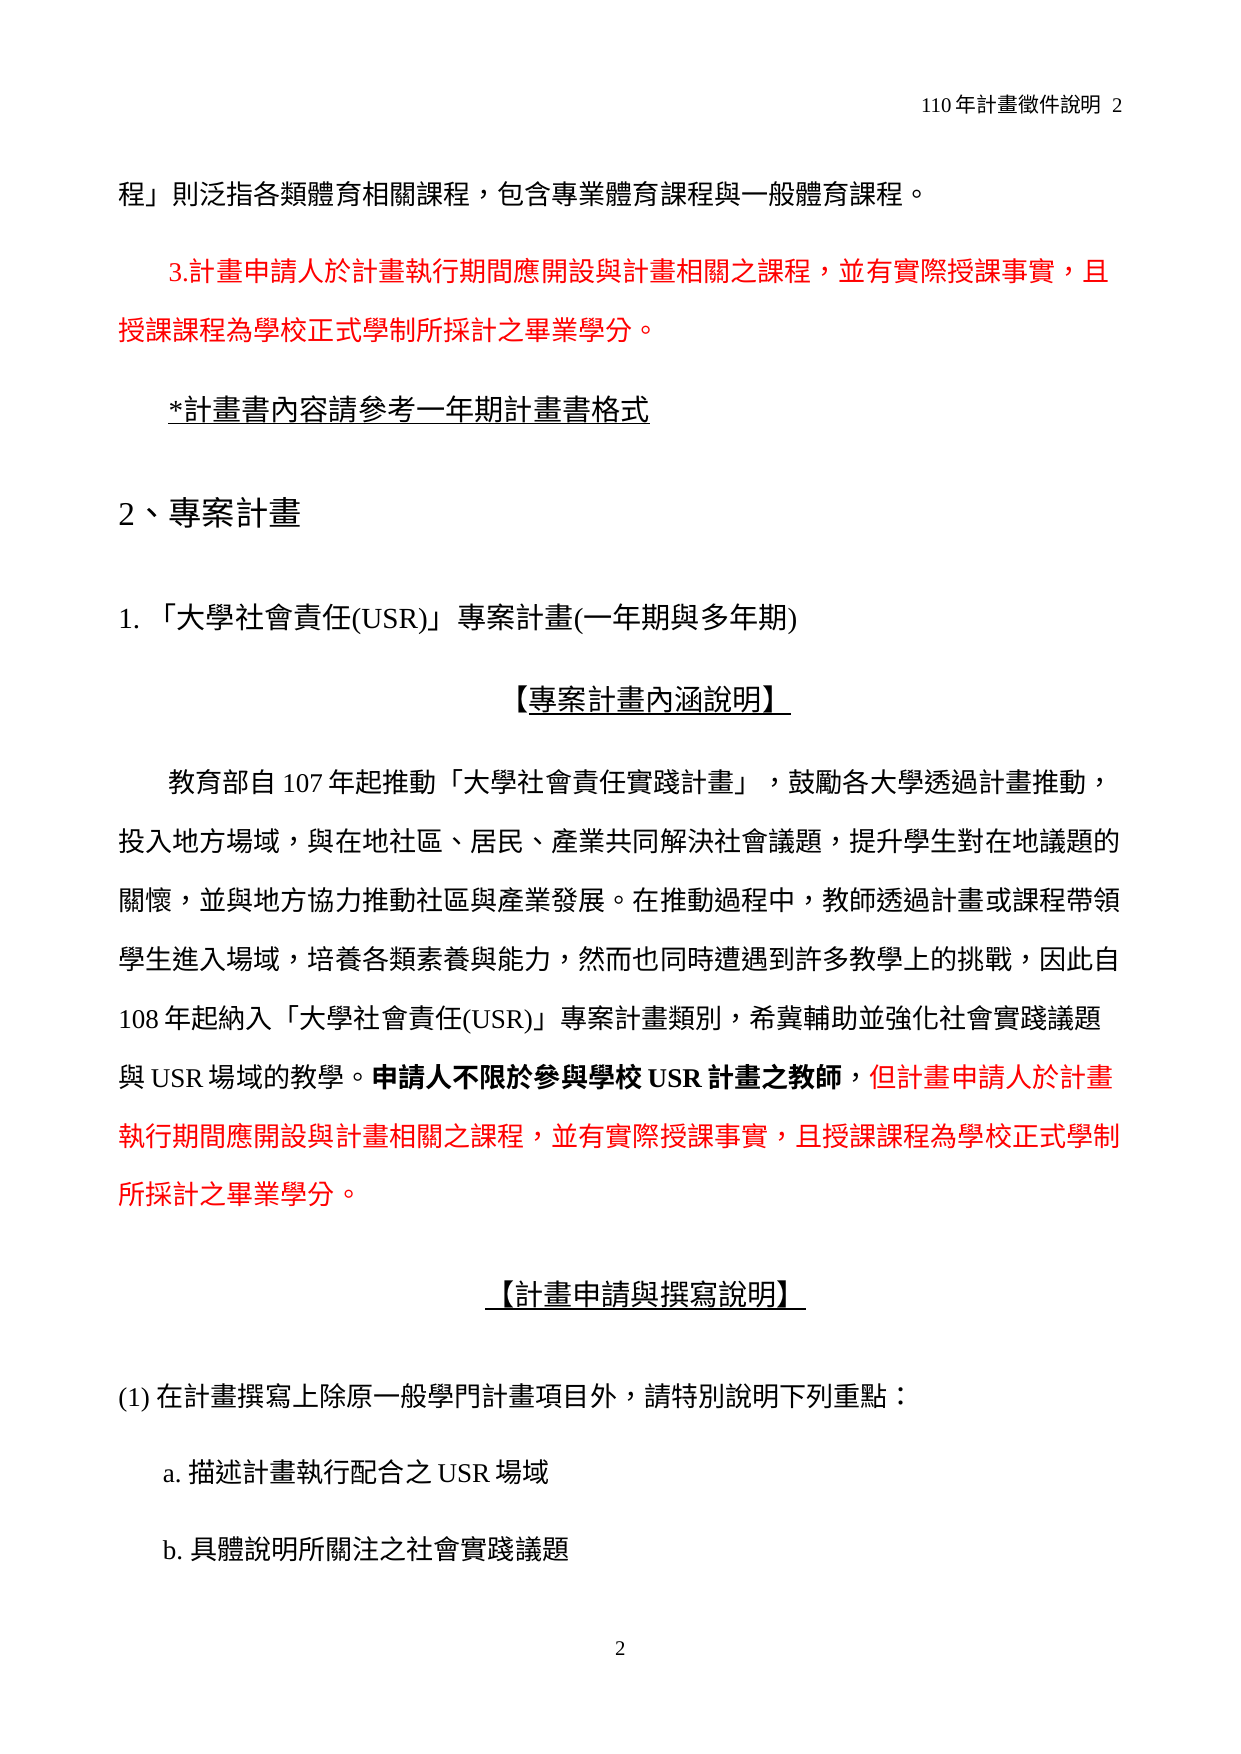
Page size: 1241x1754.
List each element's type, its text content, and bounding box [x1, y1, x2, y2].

list 具體說明所關注之社會實踐議題 [163, 1528, 1122, 1567]
list 專案計畫 [118, 469, 1122, 532]
text 【計畫申請與撰寫說明】 [168, 1251, 1122, 1313]
text 【專案計畫內涵說明】 [168, 677, 1122, 719]
text *計畫書內容請參考一年期計畫書格式 [118, 387, 1122, 429]
text 教育部自107年起推動「大學社會責任實踐計畫」，鼓勵各大學透過計畫推動，投入地方場域，與在地社區、居民、產業共同解決社會議題，提升學生對在地議題的關懷，並與地方協力推動社區與產業發展。在推動過程中，教師透過計畫或課程帶領學生進入場域，培養各類素養與能力，然而也同時遭遇到許多教學上的挑戰，因此自108年起納入「大學社會責任(USR)」專案計畫類別，希冀輔助並強化社會實踐議題與USR場域的教學。申請人不限於參與學校USR計畫之教師，但計畫申請人於計畫執行期間應開設與計畫相關之課程，並有實際授課事實，且授課課程為學校正式學制所採計之畢業學分。 [118, 761, 1122, 1213]
list 描述計畫執行配合之USR場域 [163, 1451, 1122, 1491]
list 「大學社會責任(USR)」專案計畫(一年期與多年期) [118, 574, 1122, 637]
text 程」則泛指各類體育相關課程，包含專業體育課程與一般體育課程。 [118, 173, 1122, 212]
list 在計畫撰寫上除原一般學門計畫項目外，請特別說明下列重點： [118, 1374, 1122, 1414]
text 3.計畫申請人於計畫執行期間應開設與計畫相關之課程，並有實際授課事實，且授課課程為學校正式學制所採計之畢業學分。 [118, 250, 1122, 348]
